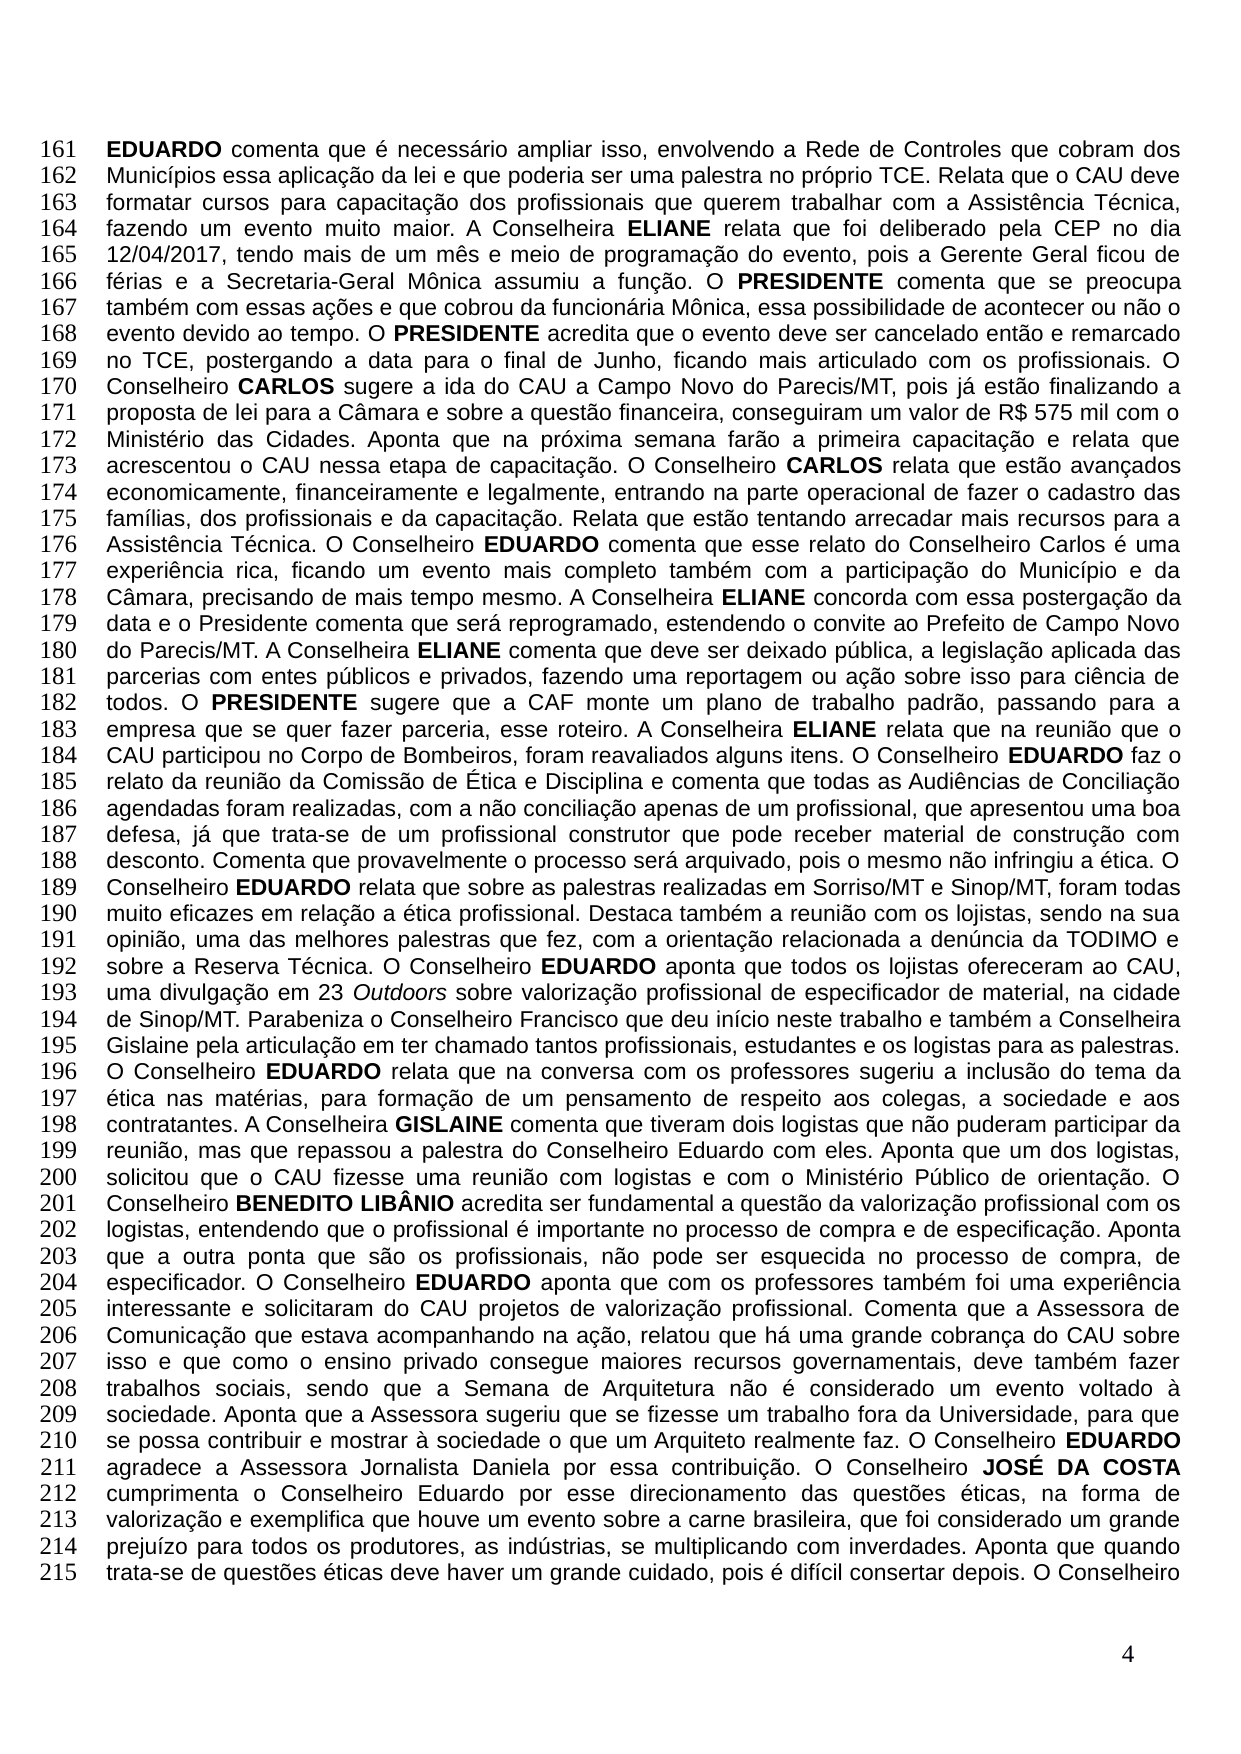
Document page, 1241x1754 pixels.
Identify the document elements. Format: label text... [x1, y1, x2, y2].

text EDUARDO comenta que é necessário ampliar isso, envolvendo a Rede de Controles que cobram dos Municípios essa aplicação da lei e que poderia ser uma palestra no próprio TCE. Relata que o CAU deve formatar cursos para capacitação dos profissionais que querem trabalhar com a Assistência Técnica, fazendo um evento muito maior. A Conselheira ELIANE relata que foi deliberado pela CEP no dia 12/04/2017, tendo mais de um mês e meio de programação do evento, pois a Gerente Geral ficou de férias e a Secretaria-Geral Mônica assumiu a função. O PRESIDENTE comenta que se preocupa também com essas ações e que cobrou da funcionária Mônica, essa possibilidade de acontecer ou não o evento devido ao tempo. O PRESIDENTE acredita que o evento deve ser cancelado então e remarcado no TCE, postergando a data para o final de Junho, ficando mais articulado com os profissionais. O Conselheiro CARLOS sugere a ida do CAU a Campo Novo do Parecis/MT, pois já estão finalizando a proposta de lei para a Câmara e sobre a questão financeira, conseguiram um valor de R$ 575 mil com o Ministério das Cidades. Aponta que na próxima semana farão a primeira capacitação e relata que acrescentou o CAU nessa etapa de capacitação. O Conselheiro CARLOS relata que estão avançados economicamente, financeiramente e legalmente, entrando na parte operacional de fazer o cadastro das famílias, dos profissionais e da capacitação. Relata que estão tentando arrecadar mais recursos para a Assistência Técnica. O Conselheiro EDUARDO comenta que esse relato do Conselheiro Carlos é uma experiência rica, ficando um evento mais completo também com a participação do Município e da Câmara, precisando de mais tempo mesmo. A Conselheira ELIANE concorda com essa postergação da data e o Presidente comenta que será reprogramado, estendendo o convite ao Prefeito de Campo Novo do Parecis/MT. A Conselheira ELIANE comenta que deve ser deixado pública, a legislação aplicada das parcerias com entes públicos e privados, fazendo uma reportagem ou ação sobre isso para ciência de todos. O PRESIDENTE sugere que a CAF monte um plano de trabalho padrão, passando para a empresa que se quer fazer parceria, esse roteiro. A Conselheira ELIANE relata que na reunião que o CAU participou no Corpo de Bombeiros, foram reavaliados alguns itens. O Conselheiro EDUARDO faz o relato da reunião da Comissão de Ética e Disciplina e comenta que todas as Audiências de Conciliação agendadas foram realizadas, com a não conciliação apenas de um profissional, que apresentou uma boa defesa, já que trata-se de um profissional construtor que pode receber material de construção com desconto. Comenta que provavelmente o processo será arquivado, pois o mesmo não infringiu a ética. O Conselheiro EDUARDO relata que sobre as palestras realizadas em Sorriso/MT e Sinop/MT, foram todas muito eficazes em relação a ética profissional. Destaca também a reunião com os lojistas, sendo na sua opinião, uma das melhores palestras que fez, com a orientação relacionada a denúncia da TODIMO e sobre a Reserva Técnica. O Conselheiro EDUARDO aponta que todos os lojistas ofereceram ao CAU, uma divulgação em 23 Outdoors sobre valorização profissional de especificador de material, na cidade de Sinop/MT. Parabeniza o Conselheiro Francisco que deu início neste trabalho e também a Conselheira Gislaine pela articulação em ter chamado tantos profissionais, estudantes e os logistas para as palestras. O Conselheiro EDUARDO relata que na conversa com os professores sugeriu a inclusão do tema da ética nas matérias, para formação de um pensamento de respeito aos colegas, a sociedade e aos contratantes. A Conselheira GISLAINE comenta que tiveram dois logistas que não puderam participar da reunião, mas que repassou a palestra do Conselheiro Eduardo com eles. Aponta que um dos logistas, solicitou que o CAU fizesse uma reunião com logistas e com o Ministério Público de orientação. O Conselheiro BENEDITO LIBÂNIO acredita ser fundamental a questão da valorização profissional com os logistas, entendendo que o profissional é importante no processo de compra e de especificação. Aponta que a outra ponta que são os profissionais, não pode ser esquecida no processo de compra, de especificador. O Conselheiro EDUARDO aponta que com os professores também foi uma experiência interessante e solicitaram do CAU projetos de valorização profissional. Comenta que a Assessora de Comunicação que estava acompanhando na ação, relatou que há uma grande cobrança do CAU sobre isso e que como o ensino privado consegue maiores recursos governamentais, deve também fazer trabalhos sociais, sendo que a Semana de Arquitetura não é considerado um evento voltado à sociedade. Aponta que a Assessora sugeriu que se fizesse um trabalho fora da Universidade, para que se possa contribuir e mostrar à sociedade o que um Arquiteto realmente faz. O Conselheiro EDUARDO agradece a Assessora Jornalista Daniela por essa contribuição. O Conselheiro JOSÉ DA COSTA cumprimenta o Conselheiro Eduardo por esse direcionamento das questões éticas, na forma de valorização e exemplifica que houve um evento sobre a carne brasileira, que foi considerado um grande prejuízo para todos os produtores, as indústrias, se multiplicando com inverdades. Aponta que quando trata-se de questões éticas deve haver um grande cuidado, pois é difícil consertar depois. O Conselheiro [106, 136, 1181, 1585]
